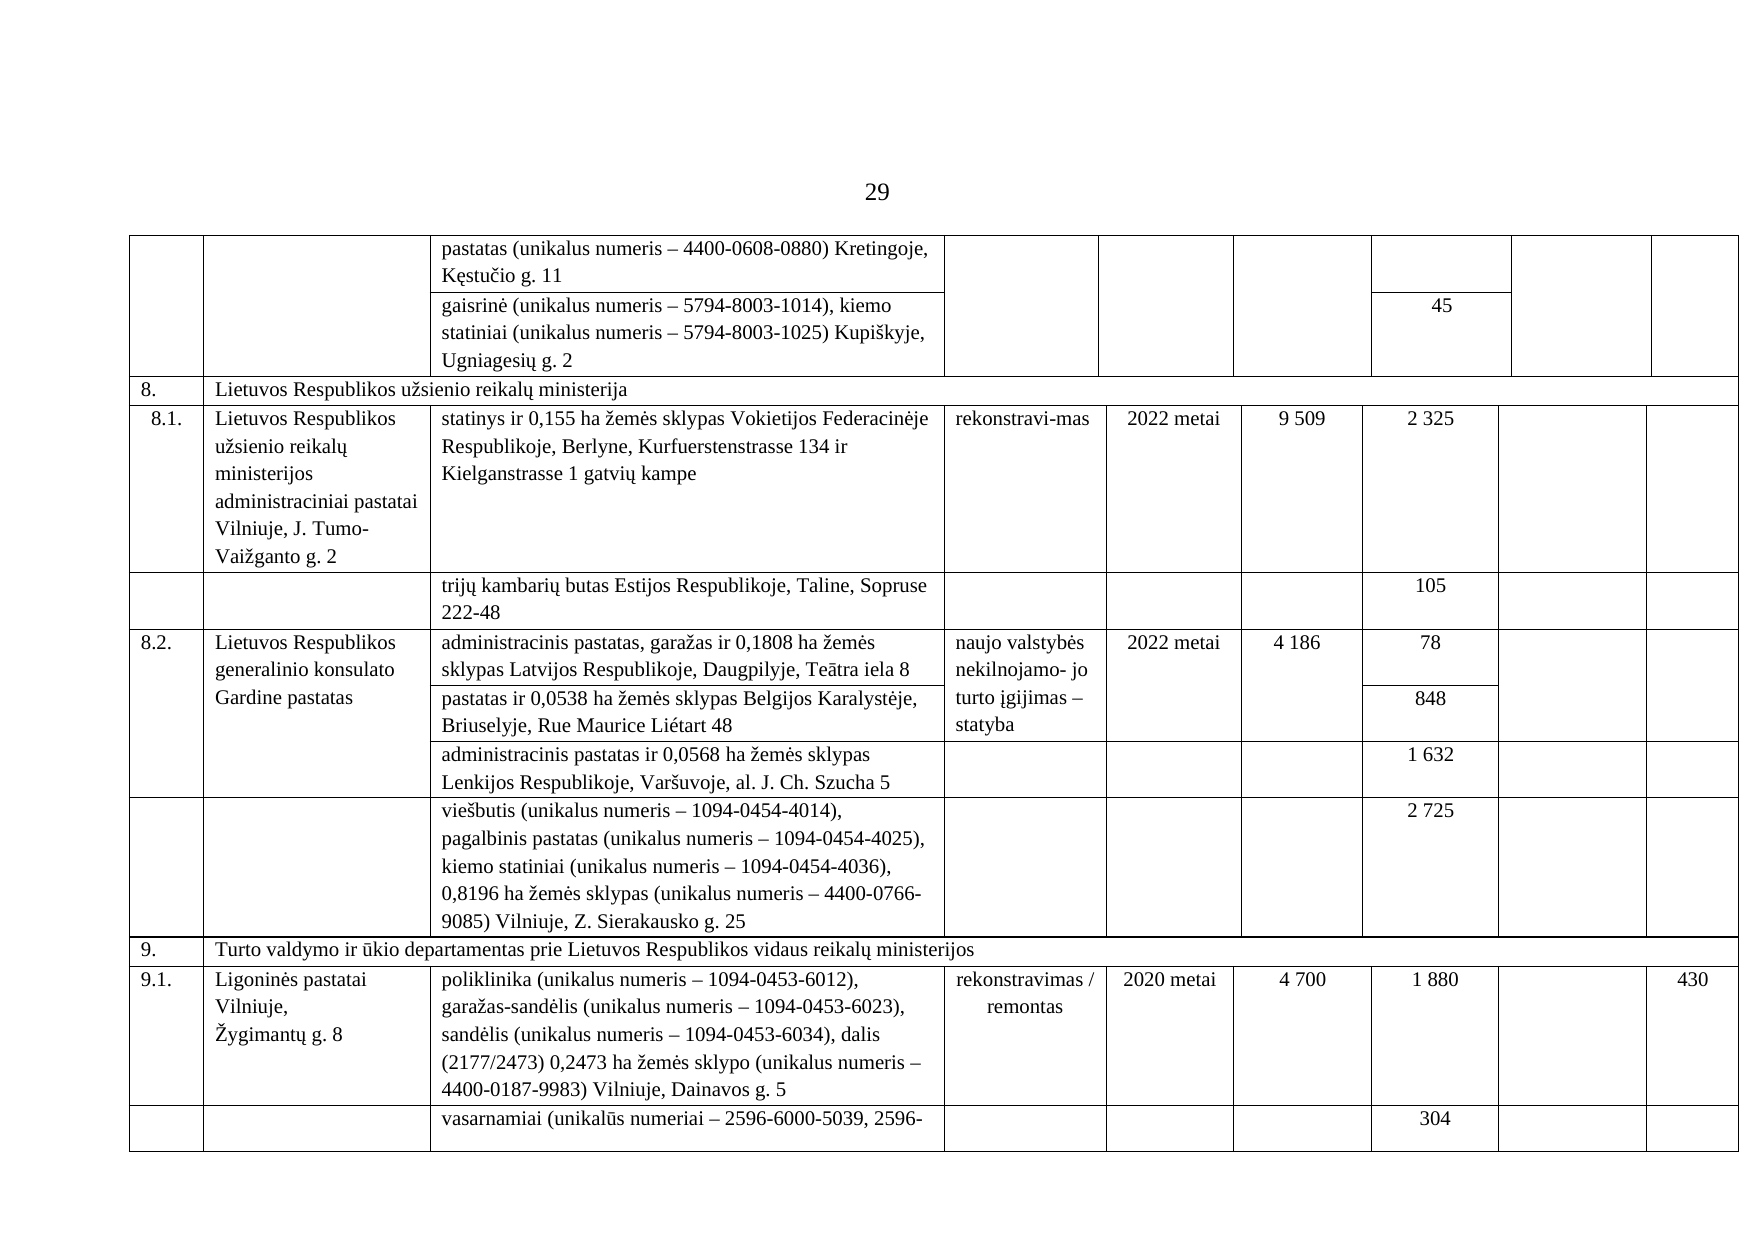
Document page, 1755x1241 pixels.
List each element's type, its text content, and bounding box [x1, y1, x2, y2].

table_cell [1234, 1106, 1371, 1151]
table_cell 304 [1372, 1106, 1498, 1151]
table_cell [1499, 967, 1646, 1105]
table_cell administracinis pastatas ir 0,0568 ha žemės sklypas Lenkijos Respublikoje, Varšuvoje, al. J. Ch. Szucha 5 [431, 742, 944, 797]
table_cell [1652, 236, 1738, 376]
table_cell [204, 573, 430, 628]
table_cell [1107, 573, 1241, 628]
table_cell Lietuvos Respublikos užsienio reikalų ministerija [204, 377, 1738, 405]
table_cell 9.1. [130, 967, 203, 1105]
table_cell 848 [1363, 686, 1498, 741]
table_cell trijų kambarių butas Estijos Respublikoje, Taline, Sopruse 222-48 [431, 573, 944, 628]
table_cell naujo valstybės nekilnojamo- jo turto įgijimas – statyba [945, 630, 1106, 741]
table_cell [130, 1106, 203, 1151]
table_cell [1499, 630, 1646, 741]
table_cell [1499, 798, 1646, 936]
table_cell [1242, 742, 1362, 797]
table_cell Lietuvos Respublikos užsienio reikalų ministerijos administraciniai pastatai Vilniuje, J. Tumo-Vaižganto g. 2 [204, 406, 430, 572]
table_cell [204, 798, 430, 936]
table_cell [1499, 573, 1646, 628]
table_cell pastatas ir 0,0538 ha žemės sklypas Belgijos Karalystėje, Briuselyje, Rue Maurice Liétart 48 [431, 686, 944, 741]
table_cell [204, 1106, 430, 1151]
table_cell vasarnamiai (unikalūs numeriai – 2596-6000-5039, 2596- [431, 1106, 944, 1151]
table_cell 105 [1363, 573, 1498, 628]
table_cell [1647, 742, 1738, 797]
table_cell rekonstravimas / remontas [945, 967, 1106, 1105]
table_cell [1242, 798, 1362, 936]
table_cell viešbutis (unikalus numeris – 1094-0454-4014), pagalbinis pastatas (unikalus numeris – 1094-0454-4025), kiemo statiniai (unikalus numeris – 1094-0454-4036), 0,8196 ha žemės sklypas (unikalus numeris – 4400-0766-9085) Vilniuje, Z. Sierakausko g. 25 [431, 798, 944, 936]
table_cell pastatas (unikalus numeris – 4400-0608-0880) Kretingoje, Kęstučio g. 11 [431, 236, 944, 292]
table_cell [204, 236, 430, 376]
table_cell 2022 metai [1107, 406, 1241, 572]
table_cell [945, 798, 1106, 936]
table_cell [130, 236, 203, 376]
table_cell [945, 742, 1106, 797]
table_cell [1499, 742, 1646, 797]
table_cell [1107, 742, 1241, 797]
table_cell 2 725 [1363, 798, 1498, 936]
table_cell [130, 798, 203, 936]
table_cell [1107, 1106, 1233, 1151]
table_cell [1242, 573, 1362, 628]
table_cell poliklinika (unikalus numeris – 1094-0453-6012), garažas-sandėlis (unikalus numeris – 1094-0453-6023), sandėlis (unikalus numeris – 1094-0453-6034), dalis (2177/2473) 0,2473 ha žemės sklypo (unikalus numeris – 4400-0187-9983) Vilniuje, Dainavos g. 5 [431, 967, 944, 1105]
table_cell 2 325 [1363, 406, 1498, 572]
table_cell Lietuvos Respublikos generalinio konsulato Gardine pastatas [204, 630, 430, 797]
table_cell 1 632 [1363, 742, 1498, 797]
table_cell [1372, 236, 1511, 292]
table_cell [1647, 1106, 1738, 1151]
table_cell 8. [130, 377, 203, 405]
table_cell 2022 metai [1107, 630, 1241, 741]
table_cell 8.2. [130, 630, 203, 797]
table_cell [1499, 1106, 1646, 1151]
table_cell [945, 1106, 1106, 1151]
table_cell rekonstravi-mas [945, 406, 1106, 572]
table_cell 8.1. [130, 406, 203, 572]
table_cell [1647, 406, 1738, 572]
table_cell [1512, 236, 1651, 376]
table_cell 2020 metai [1107, 967, 1233, 1105]
table_cell [1107, 798, 1241, 936]
table_cell 78 [1363, 630, 1498, 685]
table_cell gaisrinė (unikalus numeris – 5794-8003-1014), kiemo statiniai (unikalus numeris – 5794-8003-1025) Kupiškyje, Ugniagesių g. 2 [431, 293, 944, 376]
table_cell 430 [1647, 967, 1738, 1105]
table_cell administracinis pastatas, garažas ir 0,1808 ha žemės sklypas Latvijos Respublikoje, Daugpilyje, Teātra iela 8 [431, 630, 944, 685]
table_cell 9 509 [1242, 406, 1362, 572]
table_cell [130, 573, 203, 628]
table_cell 9. [130, 938, 203, 966]
table_cell 4 186 [1242, 630, 1362, 741]
table_cell [1647, 573, 1738, 628]
table_cell 1 880 [1372, 967, 1498, 1105]
table_cell [945, 236, 1098, 376]
table_cell [1647, 798, 1738, 936]
table_cell 45 [1372, 293, 1511, 376]
table_cell 4 700 [1234, 967, 1371, 1105]
table_cell [1234, 236, 1371, 376]
table_cell [1099, 236, 1233, 376]
table_cell [945, 573, 1106, 628]
table_cell [1499, 406, 1646, 572]
table_cell Ligoninės pastatai Vilniuje, Žygimantų g. 8 [204, 967, 430, 1105]
table_cell [1647, 630, 1738, 741]
table_cell statinys ir 0,155 ha žemės sklypas Vokietijos Federacinėje Respublikoje, Berlyne, Kurfuerstenstrasse 134 ir Kielganstrasse 1 gatvių kampe [431, 406, 944, 572]
table_cell Turto valdymo ir ūkio departamentas prie Lietuvos Respublikos vidaus reikalų ministerijos [204, 938, 1738, 966]
